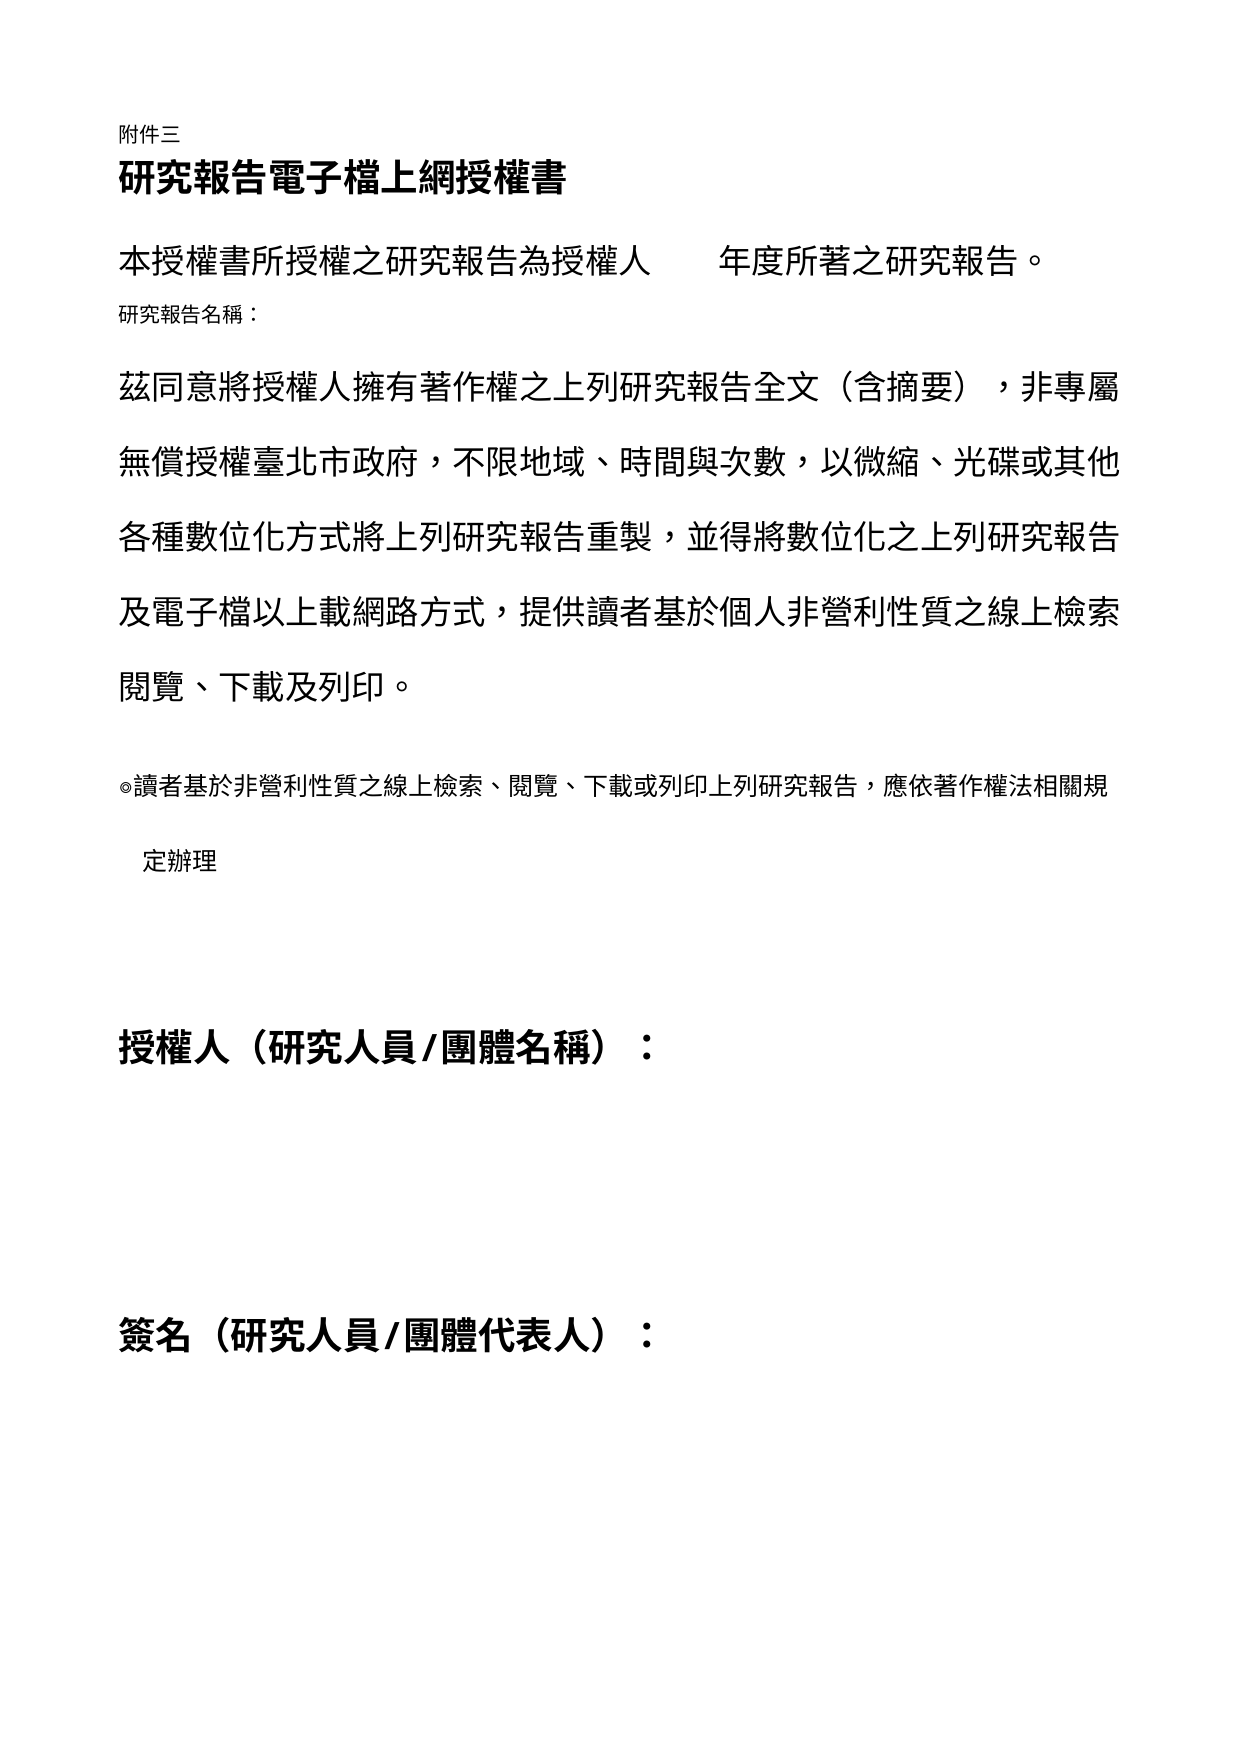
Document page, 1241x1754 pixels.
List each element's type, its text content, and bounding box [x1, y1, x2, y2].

text 本授權書所授權之研究報告為授權人 年度所著之研究報告。 [118, 213, 1122, 288]
text 附件三 [118, 118, 1122, 148]
text 授權人（研究人員/團體名稱）： [118, 1002, 1122, 1077]
text 簽名（研究人員/團體代表人）： [118, 1289, 1122, 1364]
text ◎讀者基於非營利性質之線上檢索、閱覽、下載或列印上列研究報告，應依著作權法相關規定辦理 [118, 735, 1122, 885]
text 研究報告電子檔上網授權書 [118, 148, 1122, 203]
text 研究報告名稱： [118, 298, 1122, 329]
text 茲同意將授權人擁有著作權之上列研究報告全文（含摘要），非專屬、無償授權臺北市政府，不限地域、時間與次數，以微縮、光碟或其他各種數位化方式將上列研究報告重製，並得將數位化之上列研究報告及電子檔以上載網路方式，提供讀者基於個人非營利性質之線上檢索、閱覽、下載及列印。 [118, 339, 1122, 714]
